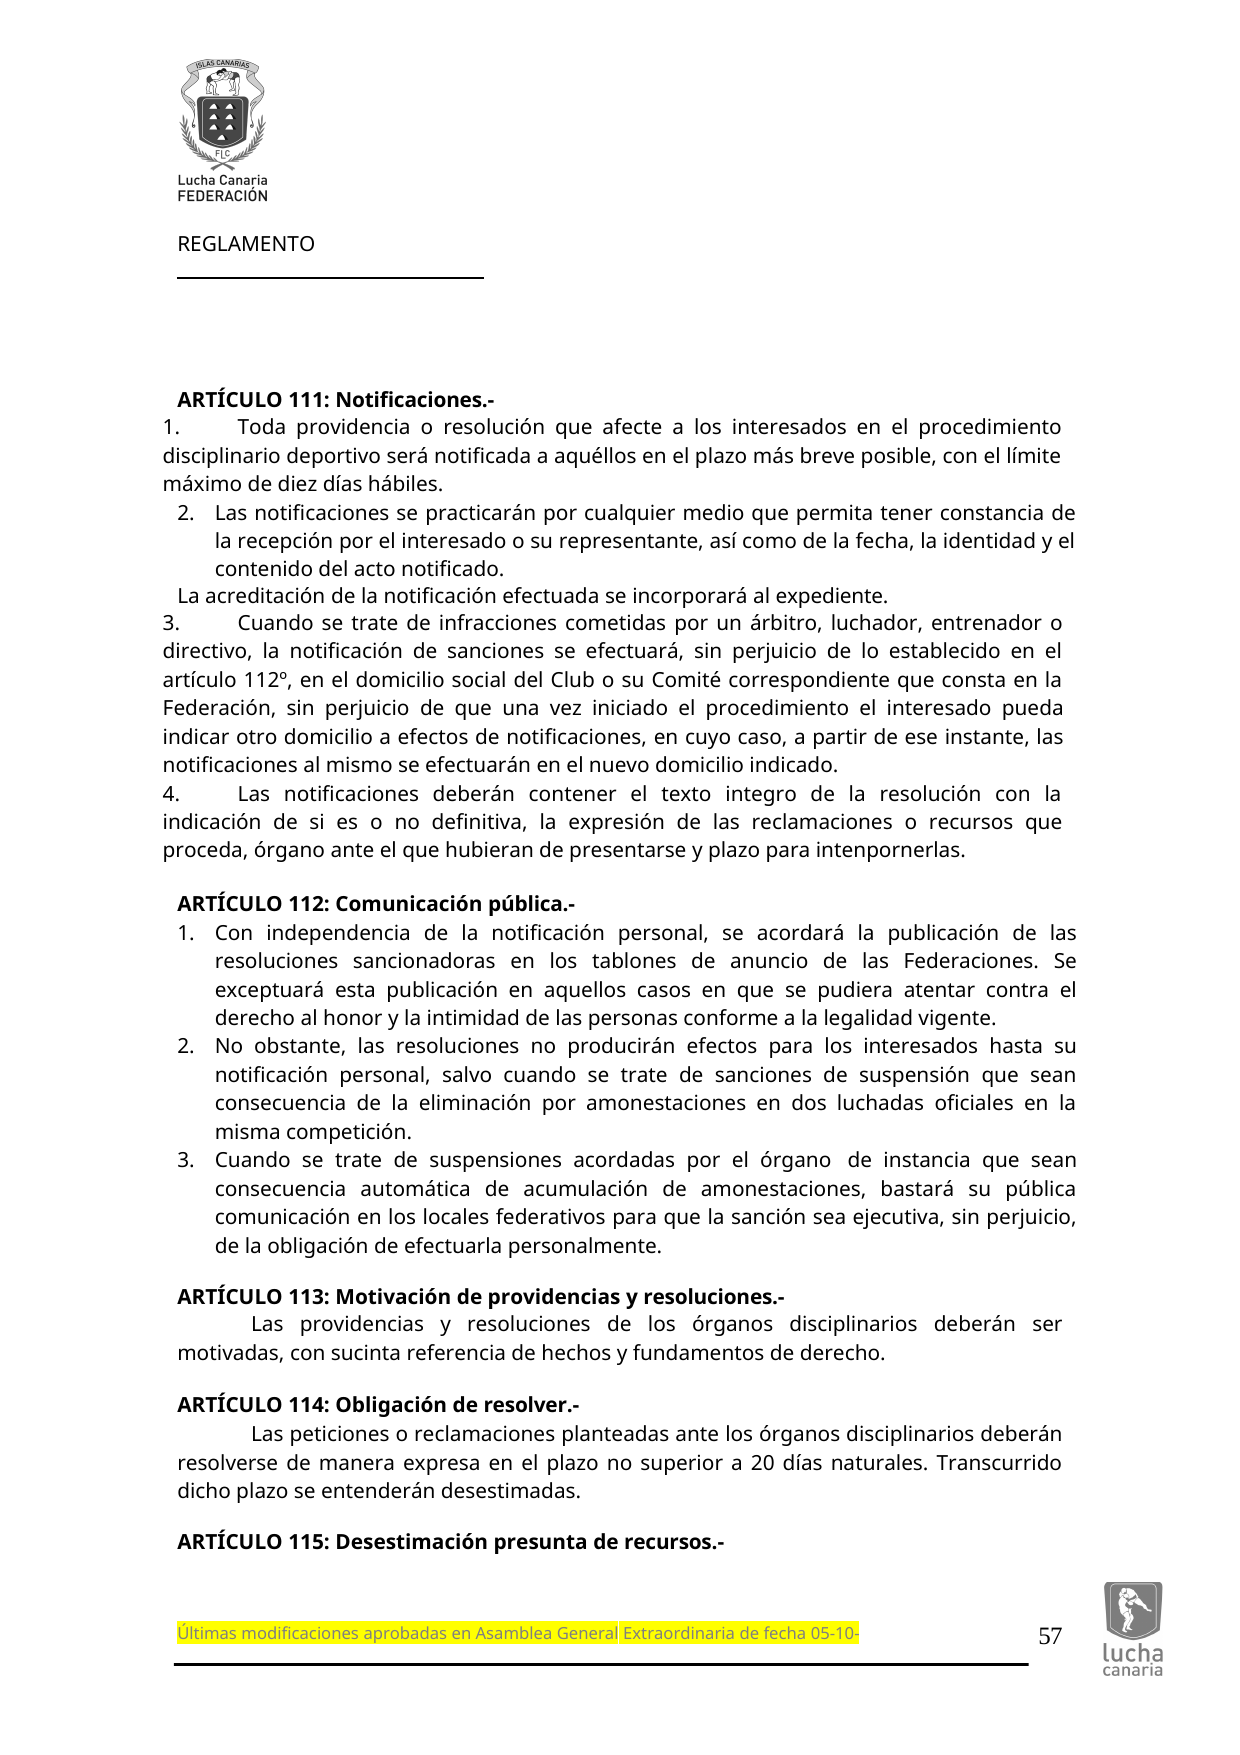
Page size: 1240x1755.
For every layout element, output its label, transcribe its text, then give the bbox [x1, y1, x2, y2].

list Las notificaciones se practicarán por cualquier medio que permita tener constancia de la recepción por el interesado o su representante, así como de la fecha, la identidad y el contenido del acto notificado. [177, 498, 1077, 583]
list Con independencia de la notificación personal, se acordará la publicación de las resoluciones sancionadoras en los tablones de anuncio de las Federaciones. Se exceptuará esta publicación en aquellos casos en que se pudiera atentar contra el derecho al honor y la intimidad de las personas conforme a la legalidad vigente. [177, 918, 1077, 1032]
subtitle ARTÍCULO 113: Motivación de providencias y resoluciones.- [177, 1284, 1077, 1309]
subtitle ARTÍCULO 115: Desestimación presunta de recursos.- [177, 1530, 1077, 1555]
text Las peticiones o reclamaciones planteadas ante los órganos disciplinarios deberán resolverse de manera expresa en el plazo no superior a 20 días naturales. Transcurrido dicho plazo se entenderán desestimadas. [177, 1419, 1063, 1505]
text La acreditación de la notificación efectuada se incorporará al expediente. [177, 583, 1077, 608]
list Toda providencia o resolución que afecte a los interesados en el procedimiento disciplinario deportivo será notificada a aquéllos en el plazo más breve posible, con el límite máximo de diez días hábiles. [162, 412, 1063, 498]
list Cuando se trate de infracciones cometidas por un árbitro, luchador, entrenador o directivo, la notificación de sanciones se efectuará, sin perjuicio de lo establecido en el artículo 112º, en el domicilio social del Club o su Comité correspondiente que consta en la Federación, sin perjuicio de que una vez iniciado el procedimiento el interesado pueda indicar otro domicilio a efectos de notificaciones, en cuyo caso, a partir de ese instante, las notificaciones al mismo se efectuarán en el nuevo domicilio indicado. [162, 608, 1063, 779]
subtitle ARTÍCULO 114: Obligación de resolver.- [177, 1391, 1077, 1419]
list No obstante, las resoluciones no producirán efectos para los interesados hasta su notificación personal, salvo cuando se trate de sanciones de suspensión que sean consecuencia de la eliminación por amonestaciones en dos luchadas oficiales en la misma competición. [177, 1032, 1077, 1145]
list Cuando se trate de suspensiones acordadas por el órgano de instancia que sean consecuencia automática de acumulación de amonestaciones, bastará su pública comunicación en los locales federativos para que la sanción sea ejecutiva, sin perjuicio, de la obligación de efectuarla personalmente. [177, 1145, 1077, 1259]
subtitle ARTÍCULO 111: Notificaciones.- [177, 387, 1077, 412]
subtitle ARTÍCULO 112: Comunicación pública.- [177, 889, 1077, 918]
text Las providencias y resoluciones de los órganos disciplinarios deberán ser motivadas, con sucinta referencia de hechos y fundamentos de derecho. [177, 1309, 1063, 1366]
list Las notificaciones deberán contener el texto integro de la resolución con la indicación de si es o no definitiva, la expresión de las reclamaciones o recursos que proceda, órgano ante el que hubieran de presentarse y plazo para intenpornerlas. [162, 779, 1063, 864]
